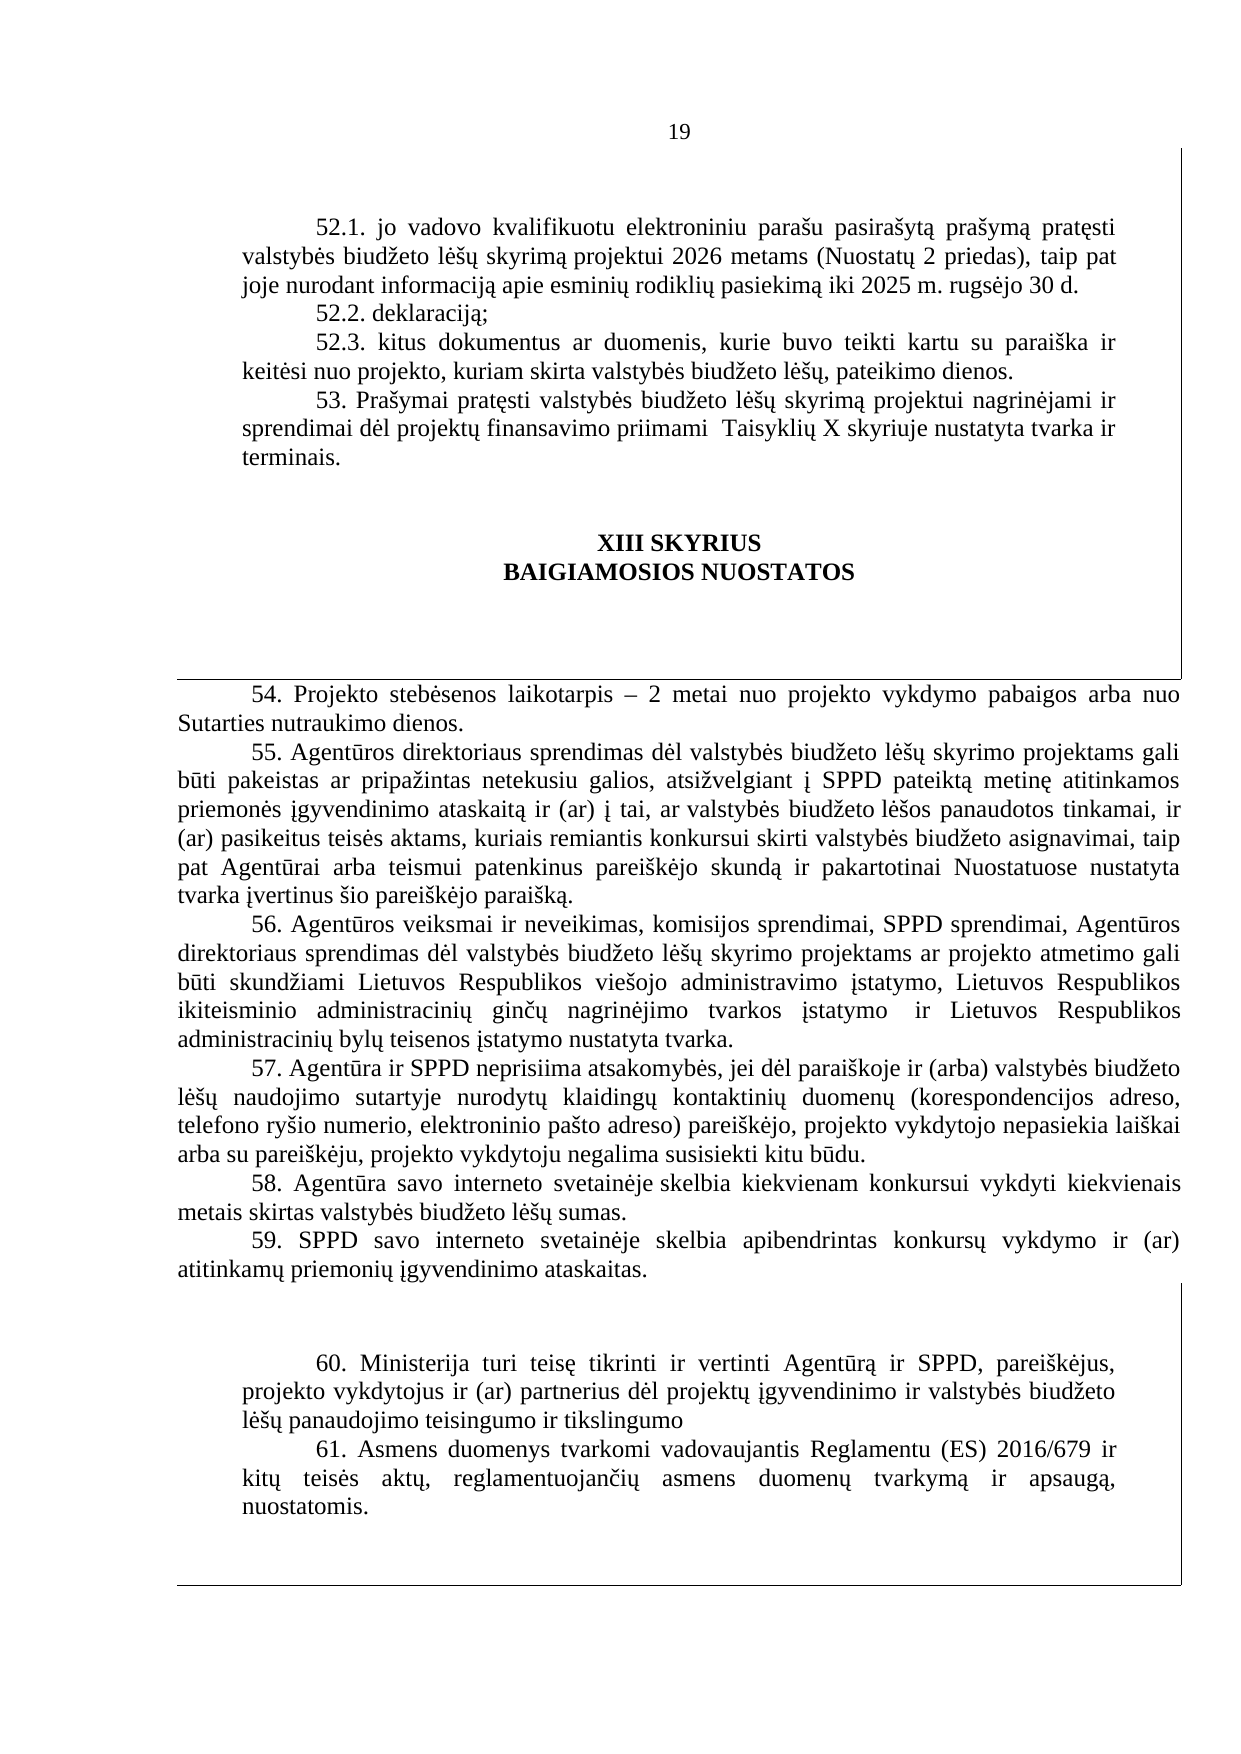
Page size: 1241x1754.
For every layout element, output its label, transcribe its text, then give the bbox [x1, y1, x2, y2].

text 54. Projekto stebėsenos laikotarpis – 2 metai nuo projekto vykdymo pabaigos arba nuo Sutarties nutraukimo dienos. [177, 679, 1181, 737]
text 58. Agentūra savo interneto svetainėje skelbia kiekvienam konkursui vykdyti kiekvienais metais skirtas valstybės biudžeto lėšų sumas. [177, 1168, 1181, 1226]
text 57. Agentūra ir SPPD neprisiima atsakomybės, jei dėl paraiškoje ir (arba) valstybės biudžeto lėšų naudojimo sutartyje nurodytų klaidingų kontaktinių duomenų (korespondencijos adreso, telefono ryšio numerio, elektroninio pašto adreso) pareiškėjo, projekto vykdytojo nepasiekia laiškai arba su pareiškėju, projekto vykdytoju negalima susisiekti kitu būdu. [177, 1053, 1181, 1168]
text 56. Agentūros veiksmai ir neveikimas, komisijos sprendimai, SPPD sprendimai, Agentūros direktoriaus sprendimas dėl valstybės biudžeto lėšų skyrimo projektams ar projekto atmetimo gali būti skundžiami Lietuvos Respublikos viešojo administravimo įstatymo, Lietuvos Respublikos ikiteisminio administracinių ginčų nagrinėjimo tvarkos įstatymo ir Lietuvos Respublikos administracinių bylų teisenos įstatymo nustatyta tvarka. [177, 909, 1181, 1053]
text 61. Asmens duomenys tvarkomi vadovaujantis Reglamentu (ES) 2016/679 ir kitų teisės aktų, reglamentuojančių asmens duomenų tvarkymą ir apsaugą, nuostatomis. [177, 1434, 1181, 1585]
text 52.1. jo vadovo kvalifikuotu elektroniniu parašu pasirašytą prašymą pratęsti valstybės biudžeto lėšų skyrimą projektui 2026 metams (Nuostatų 2 priedas), taip pat joje nurodant informaciją apie esminių rodiklių pasiekimą iki 2025 m. rugsėjo 30 d. [177, 148, 1181, 298]
text BAIGIAMOSIOS NUOSTATOS [177, 557, 1181, 586]
text 55. Agentūros direktoriaus sprendimas dėl valstybės biudžeto lėšų skyrimo projektams gali būti pakeistas ar pripažintas netekusiu galios, atsižvelgiant į SPPD pateiktą metinę atitinkamos priemonės įgyvendinimo ataskaitą ir (ar) į tai, ar valstybės biudžeto lėšos panaudotos tinkamai, ir (ar) pasikeitus teisės aktams, kuriais remiantis konkursui skirti valstybės biudžeto asignavimai, taip pat Agentūrai arba teismui patenkinus pareiškėjo skundą ir pakartotinai Nuostatuose nustatyta tvarka įvertinus šio pareiškėjo paraišką. [177, 737, 1181, 909]
text 59. SPPD savo interneto svetainėje skelbia apibendrintas konkursų vykdymo ir (ar) atitinkamų priemonių įgyvendinimo ataskaitas. [177, 1226, 1181, 1283]
text 52.2. deklaraciją; [177, 298, 1181, 327]
text XIII SKYRIUS [177, 528, 1181, 557]
text 52.3. kitus dokumentus ar duomenis, kurie buvo teikti kartu su paraiška ir keitėsi nuo projekto, kuriam skirta valstybės biudžeto lėšų, pateikimo dienos. [177, 327, 1181, 385]
text 60. Ministerija turi teisę tikrinti ir vertinti Agentūrą ir SPPD, pareiškėjus, projekto vykdytojus ir (ar) partnerius dėl projektų įgyvendinimo ir valstybės biudžeto lėšų panaudojimo teisingumo ir tikslingumo [177, 1283, 1181, 1434]
text 53. Prašymai pratęsti valstybės biudžeto lėšų skyrimą projektui nagrinėjami ir sprendimai dėl projektų finansavimo priimami Taisyklių X skyriuje nustatyta tvarka ir terminais. [177, 385, 1181, 471]
